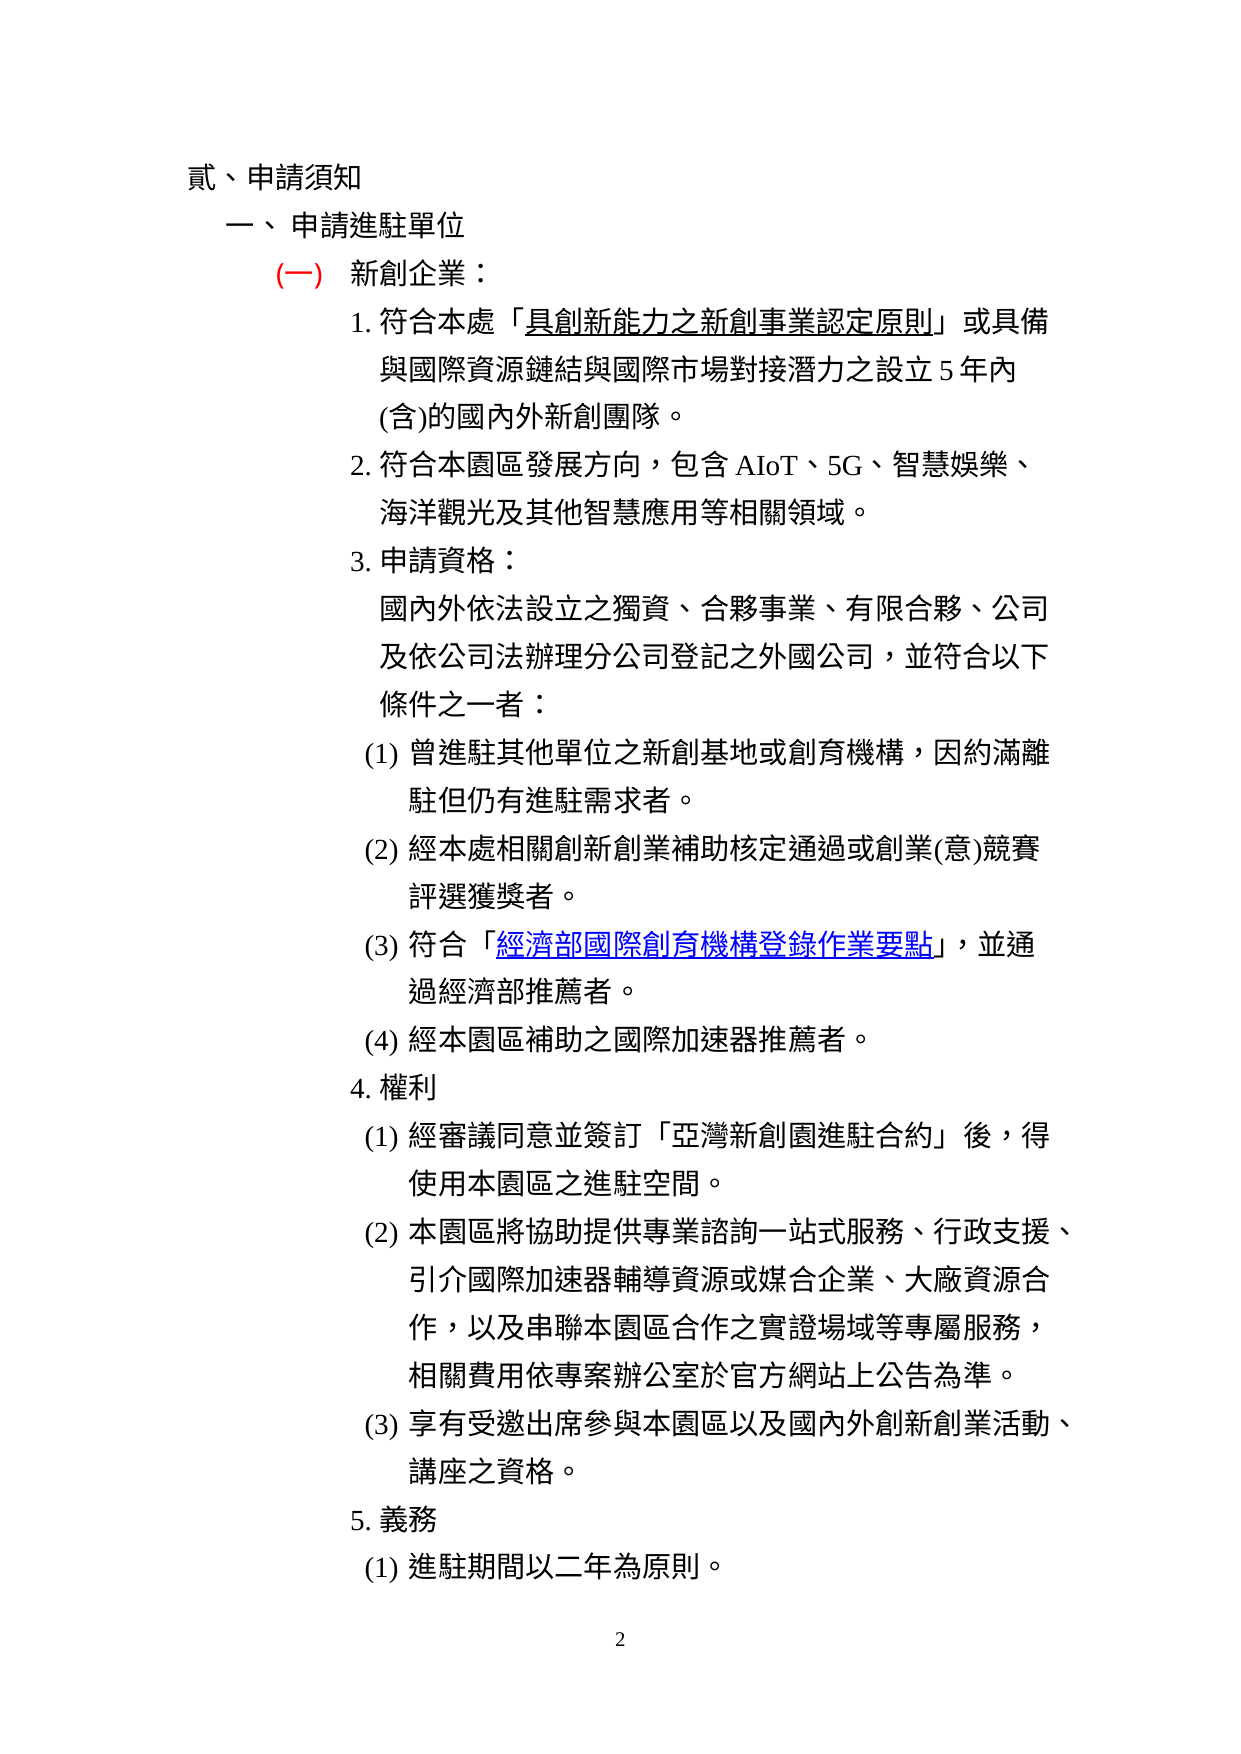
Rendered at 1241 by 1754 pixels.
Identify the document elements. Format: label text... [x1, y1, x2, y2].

list 經本園區補助之國際加速器推薦者。 [364, 1012, 1053, 1060]
list 符合本園區發展方向，包含AIoT、5G、智慧娛樂、海洋觀光及其他智慧應用等相關領域。 [350, 437, 1053, 533]
list 享有受邀出席參與本園區以及國內外創新創業活動、講座之資格。 [364, 1396, 1053, 1492]
list 權利 [350, 1060, 1053, 1108]
list 進駐期間以二年為原則。 [364, 1539, 1053, 1587]
list 申請資格： [350, 533, 1053, 581]
list 符合本處「具創新能力之新創事業認定原則」或具備與國際資源鏈結與國際市場對接潛力之設立5年內(含)的國內外新創團隊。 [350, 294, 1053, 437]
list 經審議同意並簽訂「亞灣新創園進駐合約」後，得使用本園區之進駐空間。 [364, 1108, 1053, 1204]
subtitle 申請須知 [187, 150, 1053, 198]
text 國內外依法設立之獨資、合夥事業、有限合夥、公司及依公司法辦理分公司登記之外國公司，並符合以下條件之一者： [379, 581, 1053, 725]
list 經本處相關創新創業補助核定通過或創業(意)競賽評選獲獎者。 [364, 821, 1053, 917]
list 本園區將協助提供專業諮詢一站式服務、行政支援、引介國際加速器輔導資源或媒合企業、大廠資源合作，以及串聯本園區合作之實證場域等專屬服務，相關費用依專案辦公室於官方網站上公告為準。 [364, 1204, 1053, 1396]
list 符合「經濟部國際創育機構登錄作業要點」，並通過經濟部推薦者。 [364, 917, 1053, 1012]
list 新創企業： [276, 246, 1053, 294]
subtitle 申請進駐單位 [226, 198, 1053, 246]
list 義務 [350, 1492, 1053, 1539]
list 曾進駐其他單位之新創基地或創育機構，因約滿離駐但仍有進駐需求者。 [364, 725, 1053, 821]
